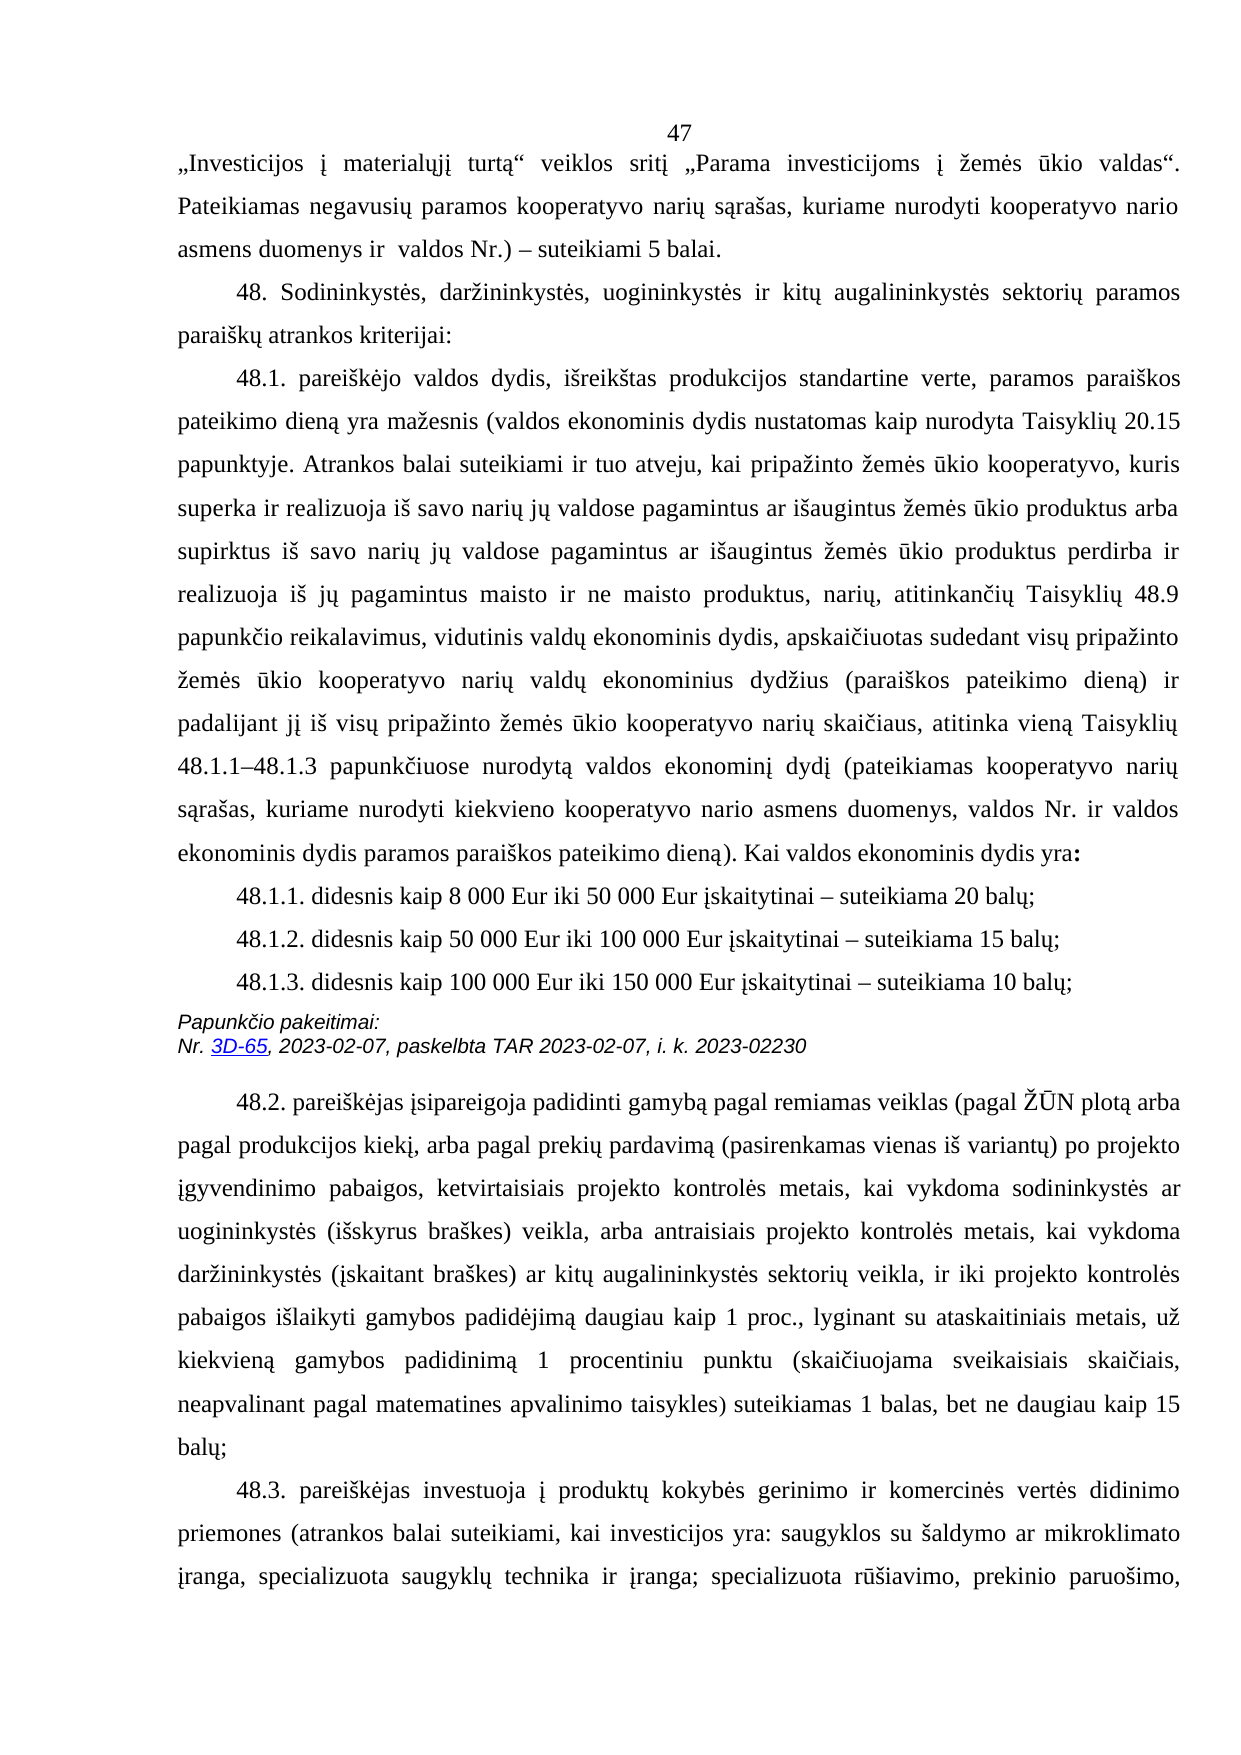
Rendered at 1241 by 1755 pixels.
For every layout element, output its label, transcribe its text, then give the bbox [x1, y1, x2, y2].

text Papunkčio pakeitimai: [177, 1010, 1181, 1034]
text 48. Sodininkystės, daržininkystės, uogininkystės ir kitų augalininkystės sektorių paramos paraiškų atrankos kriterijai: [177, 277, 1181, 349]
text 48.3. pareiškėjas investuoja į produktų kokybės gerinimo ir komercinės vertės didinimo priemones (atrankos balai suteikiami, kai investicijos yra: saugyklos su šaldymo ar mikroklimato įranga, specializuota saugyklų technika ir įranga; specializuota rūšiavimo, prekinio paruošimo, [177, 1475, 1181, 1590]
text 48.1.2. didesnis kaip 50 000 Eur iki 100 000 Eur įskaitytinai – suteikiama 15 balų; [177, 924, 1181, 953]
text 48.1.3. didesnis kaip 100 000 Eur iki 150 000 Eur įskaitytinai – suteikiama 10 balų; [177, 967, 1181, 996]
text „Investicijos į materialųjį turtą“ veiklos sritį „Parama investicijoms į žemės ūkio valdas“. Pateikiamas negavusių paramos kooperatyvo narių sąrašas, kuriame nurodyti kooperatyvo nario asmens duomenys ir valdos Nr.) – suteikiami 5 balai. [177, 148, 1181, 263]
text 48.1.1. didesnis kaip 8 000 Eur iki 50 000 Eur įskaitytinai – suteikiama 20 balų; [177, 881, 1181, 909]
text 48.2. pareiškėjas įsipareigoja padidinti gamybą pagal remiamas veiklas (pagal ŽŪN plotą arba pagal produkcijos kiekį, arba pagal prekių pardavimą (pasirenkamas vienas iš variantų) po projekto įgyvendinimo pabaigos, ketvirtaisiais projekto kontrolės metais, kai vykdoma sodininkystės ar uogininkystės (išskyrus braškes) veikla, arba antraisiais projekto kontrolės metais, kai vykdoma daržininkystės (įskaitant braškes) ar kitų augalininkystės sektorių veikla, ir iki projekto kontrolės pabaigos išlaikyti gamybos padidėjimą daugiau kaip 1 proc., lyginant su ataskaitiniais metais, už kiekvieną gamybos padidinimą 1 procentiniu punktu (skaičiuojama sveikaisiais skaičiais, neapvalinant pagal matematines apvalinimo taisykles) suteikiamas 1 balas, bet ne daugiau kaip 15 balų; [177, 1087, 1181, 1461]
text Nr. 3D-65, 2023-02-07, paskelbta TAR 2023-02-07, i. k. 2023-02230 [177, 1034, 1181, 1058]
text 48.1. pareiškėjo valdos dydis, išreikštas produkcijos standartine verte, paramos paraiškos pateikimo dieną yra mažesnis (valdos ekonominis dydis nustatomas kaip nurodyta Taisyklių 20.15 papunktyje. Atrankos balai suteikiami ir tuo atveju, kai pripažinto žemės ūkio kooperatyvo, kuris superka ir realizuoja iš savo narių jų valdose pagamintus ar išaugintus žemės ūkio produktus arba supirktus iš savo narių jų valdose pagamintus ar išaugintus žemės ūkio produktus perdirba ir realizuoja iš jų pagamintus maisto ir ne maisto produktus, narių, atitinkančių Taisyklių 48.9 papunkčio reikalavimus, vidutinis valdų ekonominis dydis, apskaičiuotas sudedant visų pripažinto žemės ūkio kooperatyvo narių valdų ekonominius dydžius (paraiškos pateikimo dieną) ir padalijant jį iš visų pripažinto žemės ūkio kooperatyvo narių skaičiaus, atitinka vieną Taisyklių 48.1.1–48.1.3 papunkčiuose nurodytą valdos ekonominį dydį (pateikiamas kooperatyvo narių sąrašas, kuriame nurodyti kiekvieno kooperatyvo nario asmens duomenys, valdos Nr. ir valdos ekonominis dydis paramos paraiškos pateikimo dieną). Kai valdos ekonominis dydis yra: [177, 363, 1181, 866]
